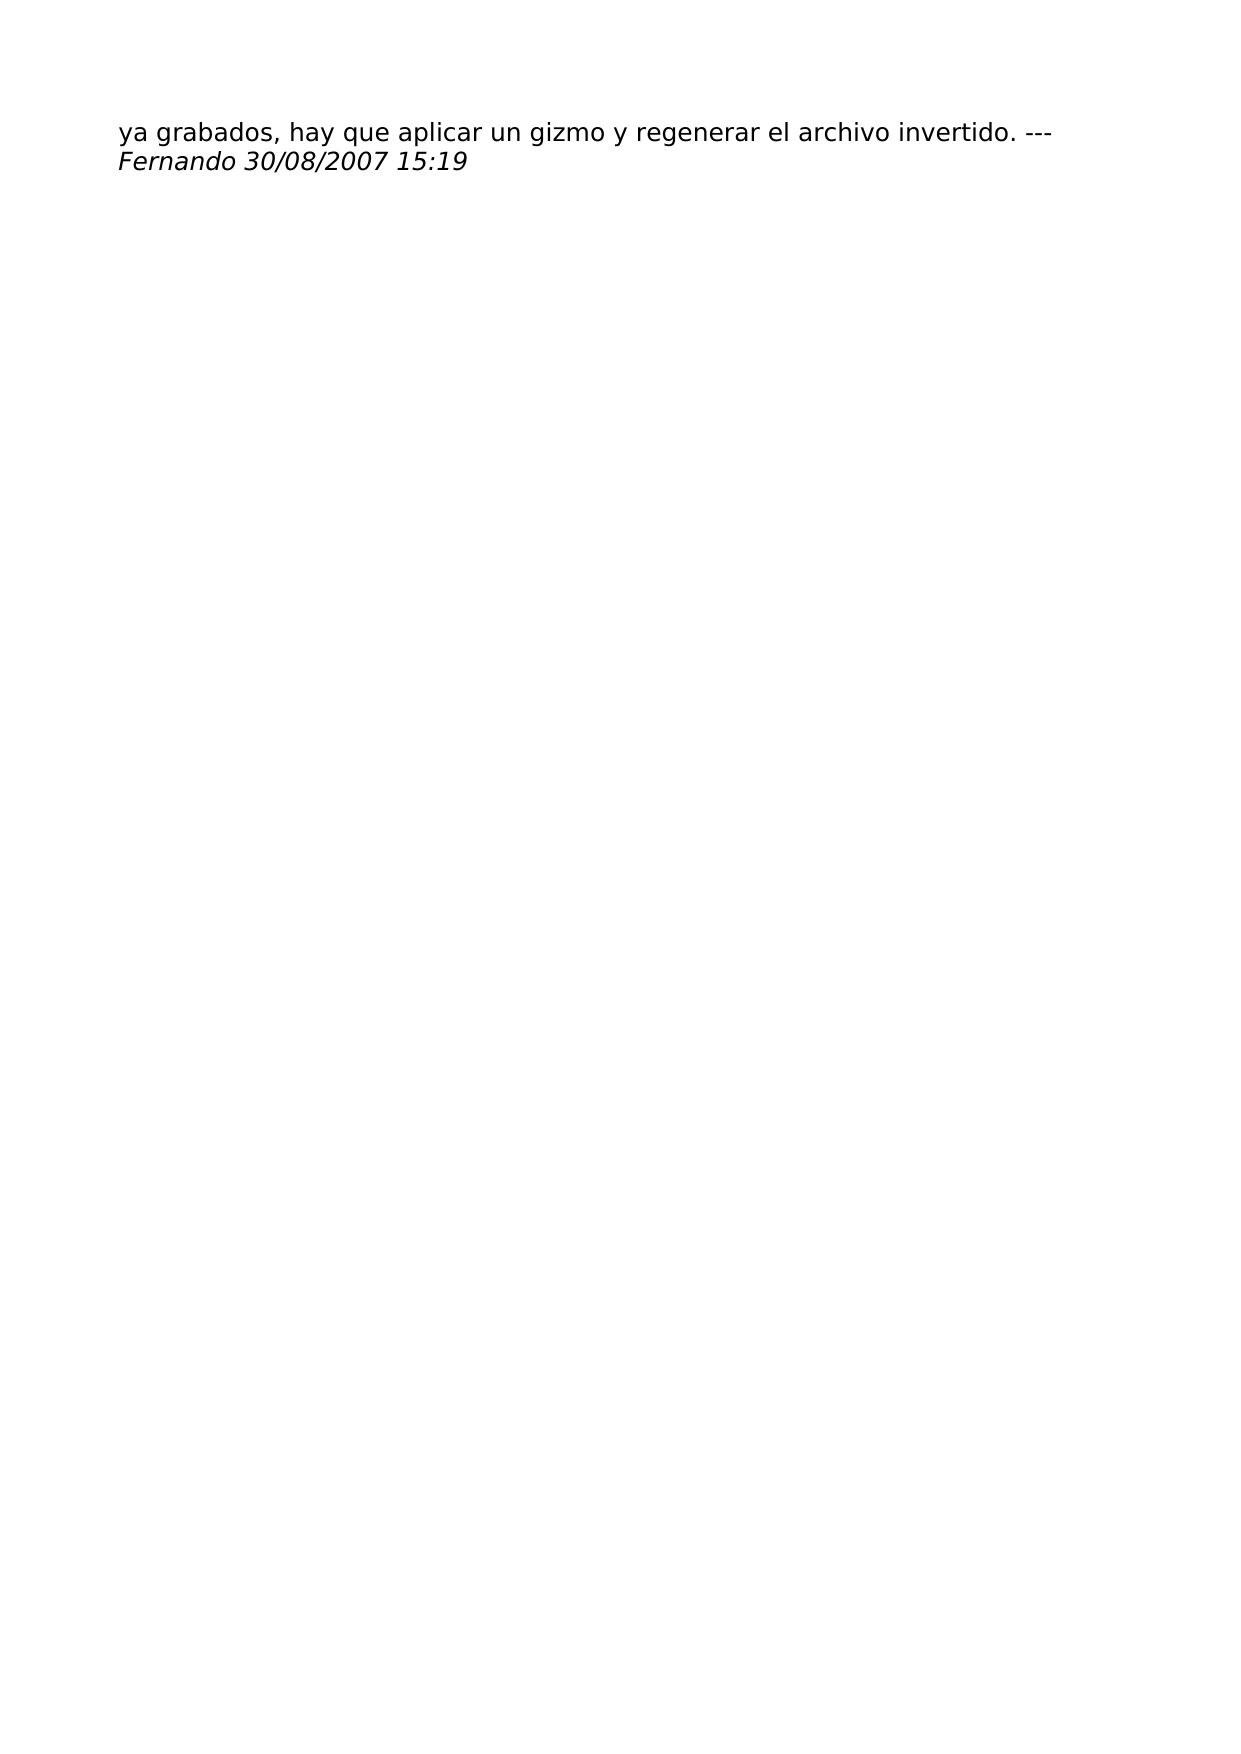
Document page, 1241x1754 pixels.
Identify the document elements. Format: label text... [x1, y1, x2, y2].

text ya grabados, hay que aplicar un gizmo y regenerar el archivo invertido. --- Fernando 30/08/2007 15:19 [118, 118, 1122, 176]
